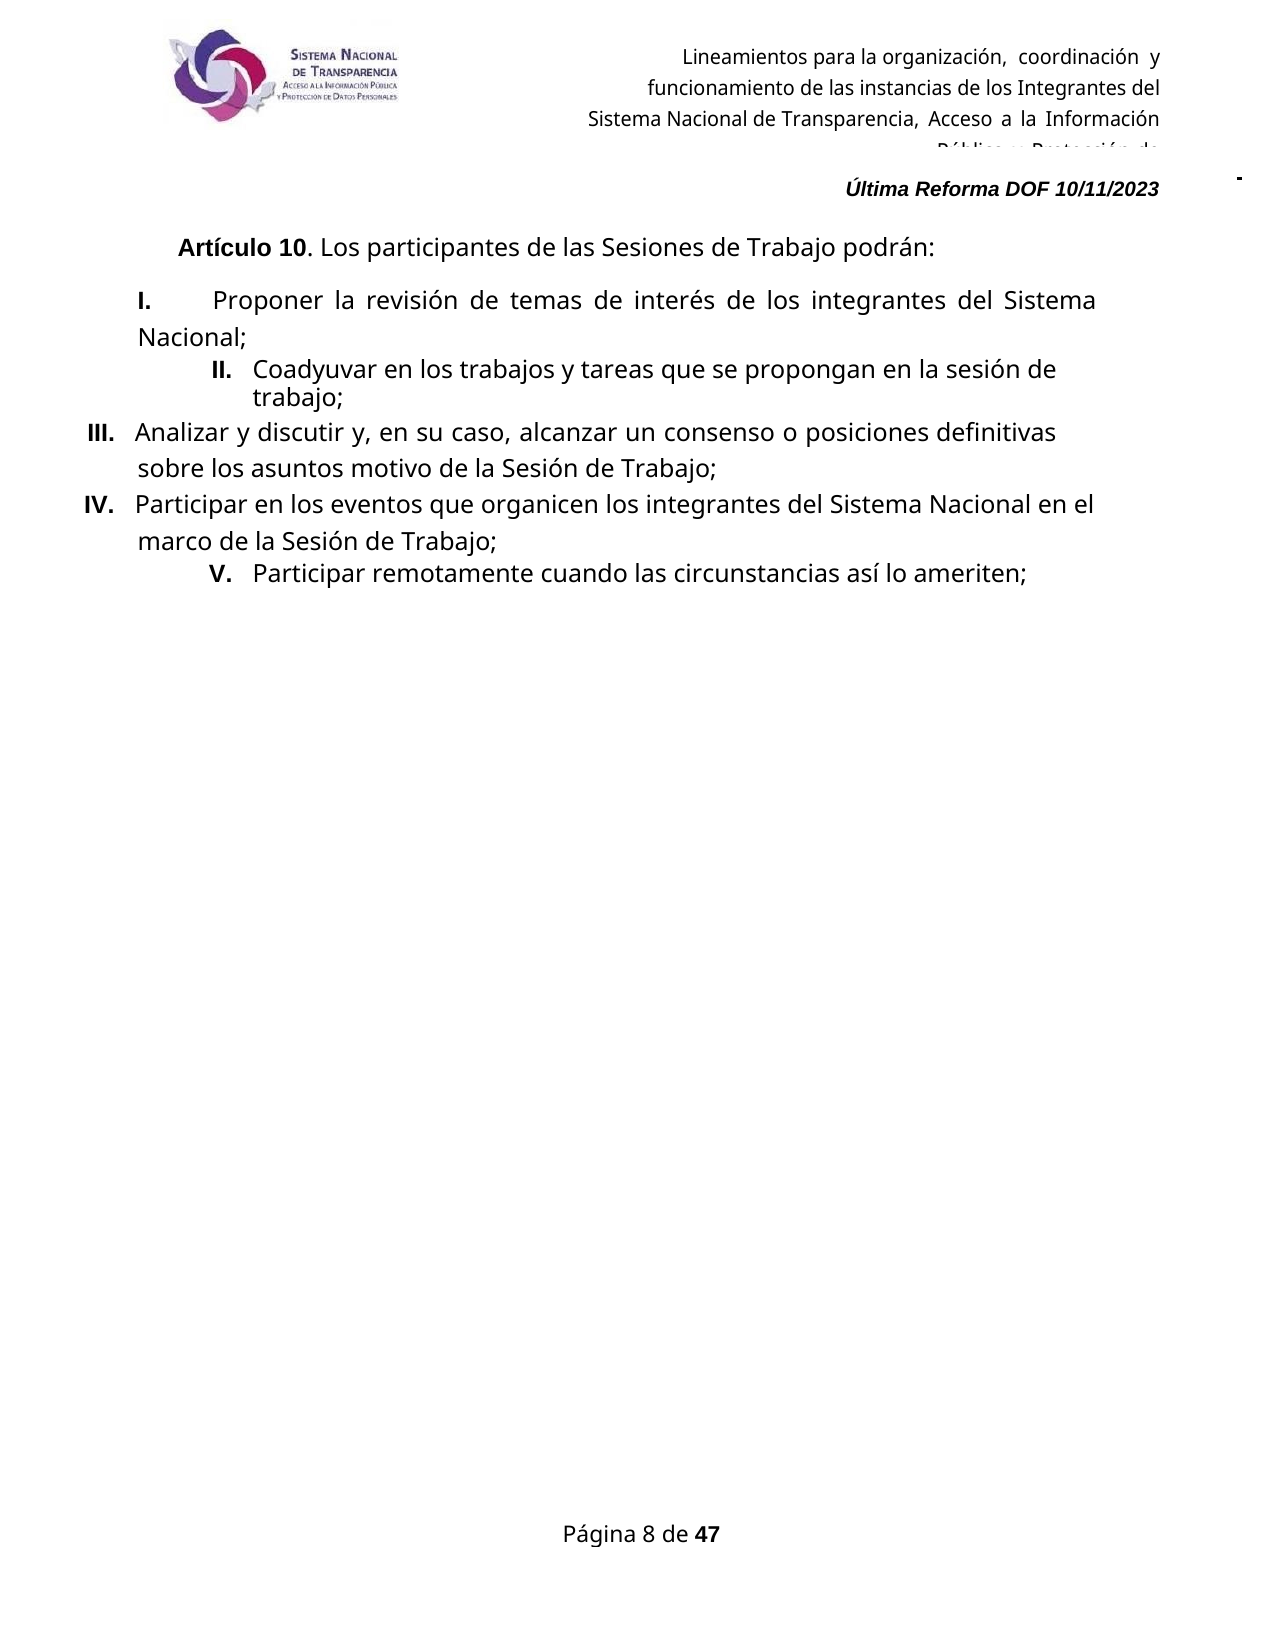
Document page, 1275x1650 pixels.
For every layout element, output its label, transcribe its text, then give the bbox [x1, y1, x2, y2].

list Coadyuvar en los trabajos y tareas que se propongan en la sesión de trabajo; [211, 356, 1125, 412]
list Analizar y discutir y, en su caso, alcanzar un consenso o posiciones definitivas sobre los asuntos motivo de la Sesión de Trabajo; [87, 414, 1098, 485]
list Participar remotamente cuando las circunstancias así lo ameriten; [209, 561, 1125, 588]
list Participar en los eventos que organicen los integrantes del Sistema Nacional en el marco de la Sesión de Trabajo; [84, 487, 1098, 558]
text Artículo 10. Los participantes de las Sesiones de Trabajo podrán: [177, 229, 1125, 263]
list Proponer la revisión de temas de interés de los integrantes del Sistema Nacional; [137, 283, 1097, 354]
